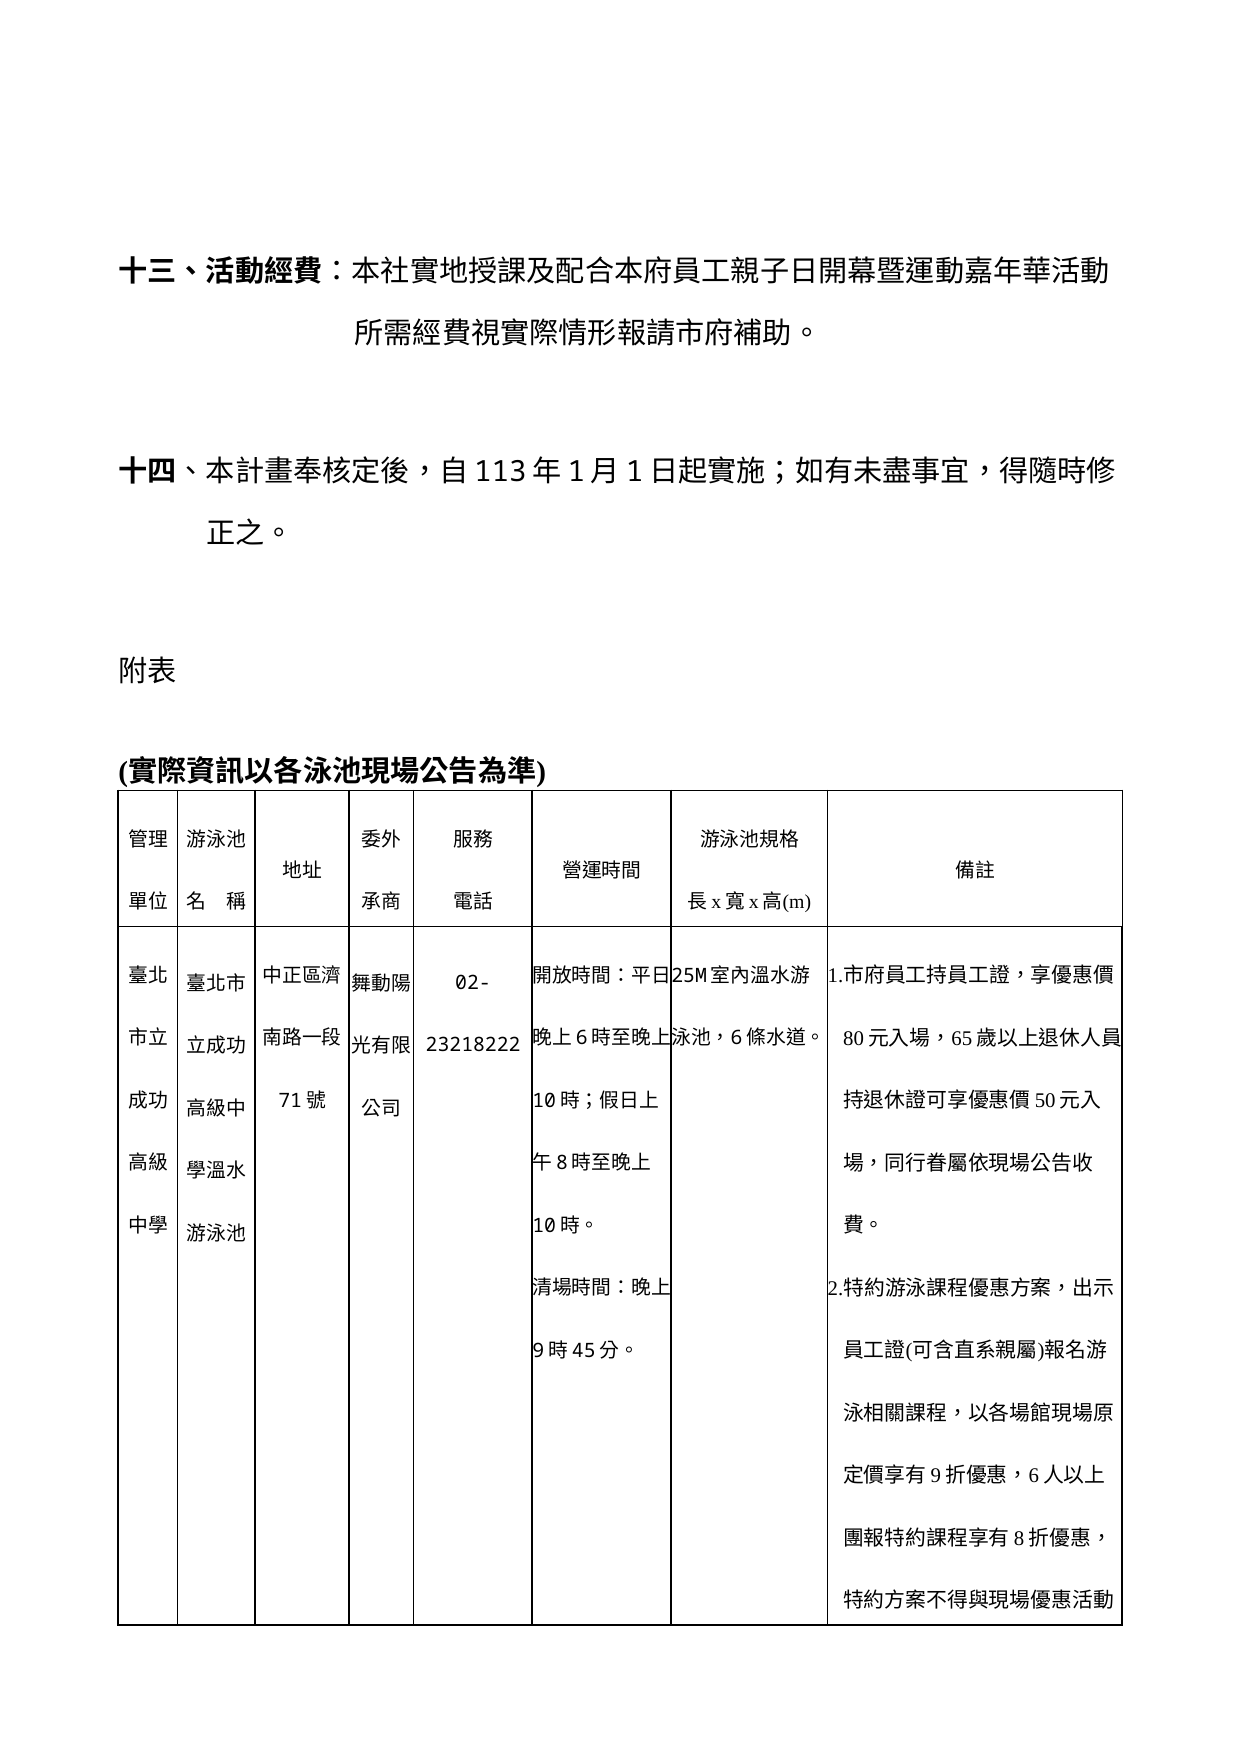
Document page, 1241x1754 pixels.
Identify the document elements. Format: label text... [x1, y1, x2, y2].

table_header 營運時間 [533, 791, 670, 926]
table_cell 臺北市立成功高級中學 [119, 927, 177, 1624]
text 十四、本計畫奉核定後，自113年1月1日起實施；如有未盡事宜，得隨時修正之。 [118, 427, 1122, 552]
table_header 管理 單位 [119, 791, 177, 926]
table_header 備註 [828, 791, 1122, 926]
table_header 地址 [256, 791, 348, 926]
text 十三、活動經費：本社實地授課及配合本府員工親子日開幕暨運動嘉年華活動所需經費視實際情形報請市府補助。 [118, 227, 1122, 352]
text 附表 [118, 627, 1122, 689]
table_cell 25M室內溫水游泳池，6條水道。 [672, 927, 827, 1624]
table_cell 1.市府員工持員工證，享優惠價80元入場，65歲以上退休人員持退休證可享優惠價50元入場，同行眷屬依現場公告收費。 2.特約游泳課程優惠方案，出示員工證(可含直系親屬)報名游泳相關課程，以各場館現場原定價享有9折優惠，6人以上團報特約課程享有8折優惠，特約方案不得與現場優惠活動 [828, 927, 1121, 1624]
text (實際資訊以各泳池現場公告為準) [118, 727, 1122, 789]
table_cell 臺北市立成功高級中學溫水游泳池 [178, 927, 254, 1624]
table_header 游泳池 名 稱 [178, 791, 254, 926]
table_cell 開放時間：平日晚上6時至晚上10時；假日上午8時至晚上10時。 清場時間：晚上9時45分。 [533, 927, 670, 1624]
table_cell 舞動陽光有限公司 [350, 927, 413, 1624]
table_header 游泳池規格 長x寬x高(m) [672, 791, 827, 926]
table_header 服務 電話 [414, 791, 531, 926]
table_header 委外 承商 [350, 791, 413, 926]
table_cell 中正區濟南路一段71號 [256, 927, 348, 1624]
table_cell 02-23218222 [414, 927, 531, 1624]
